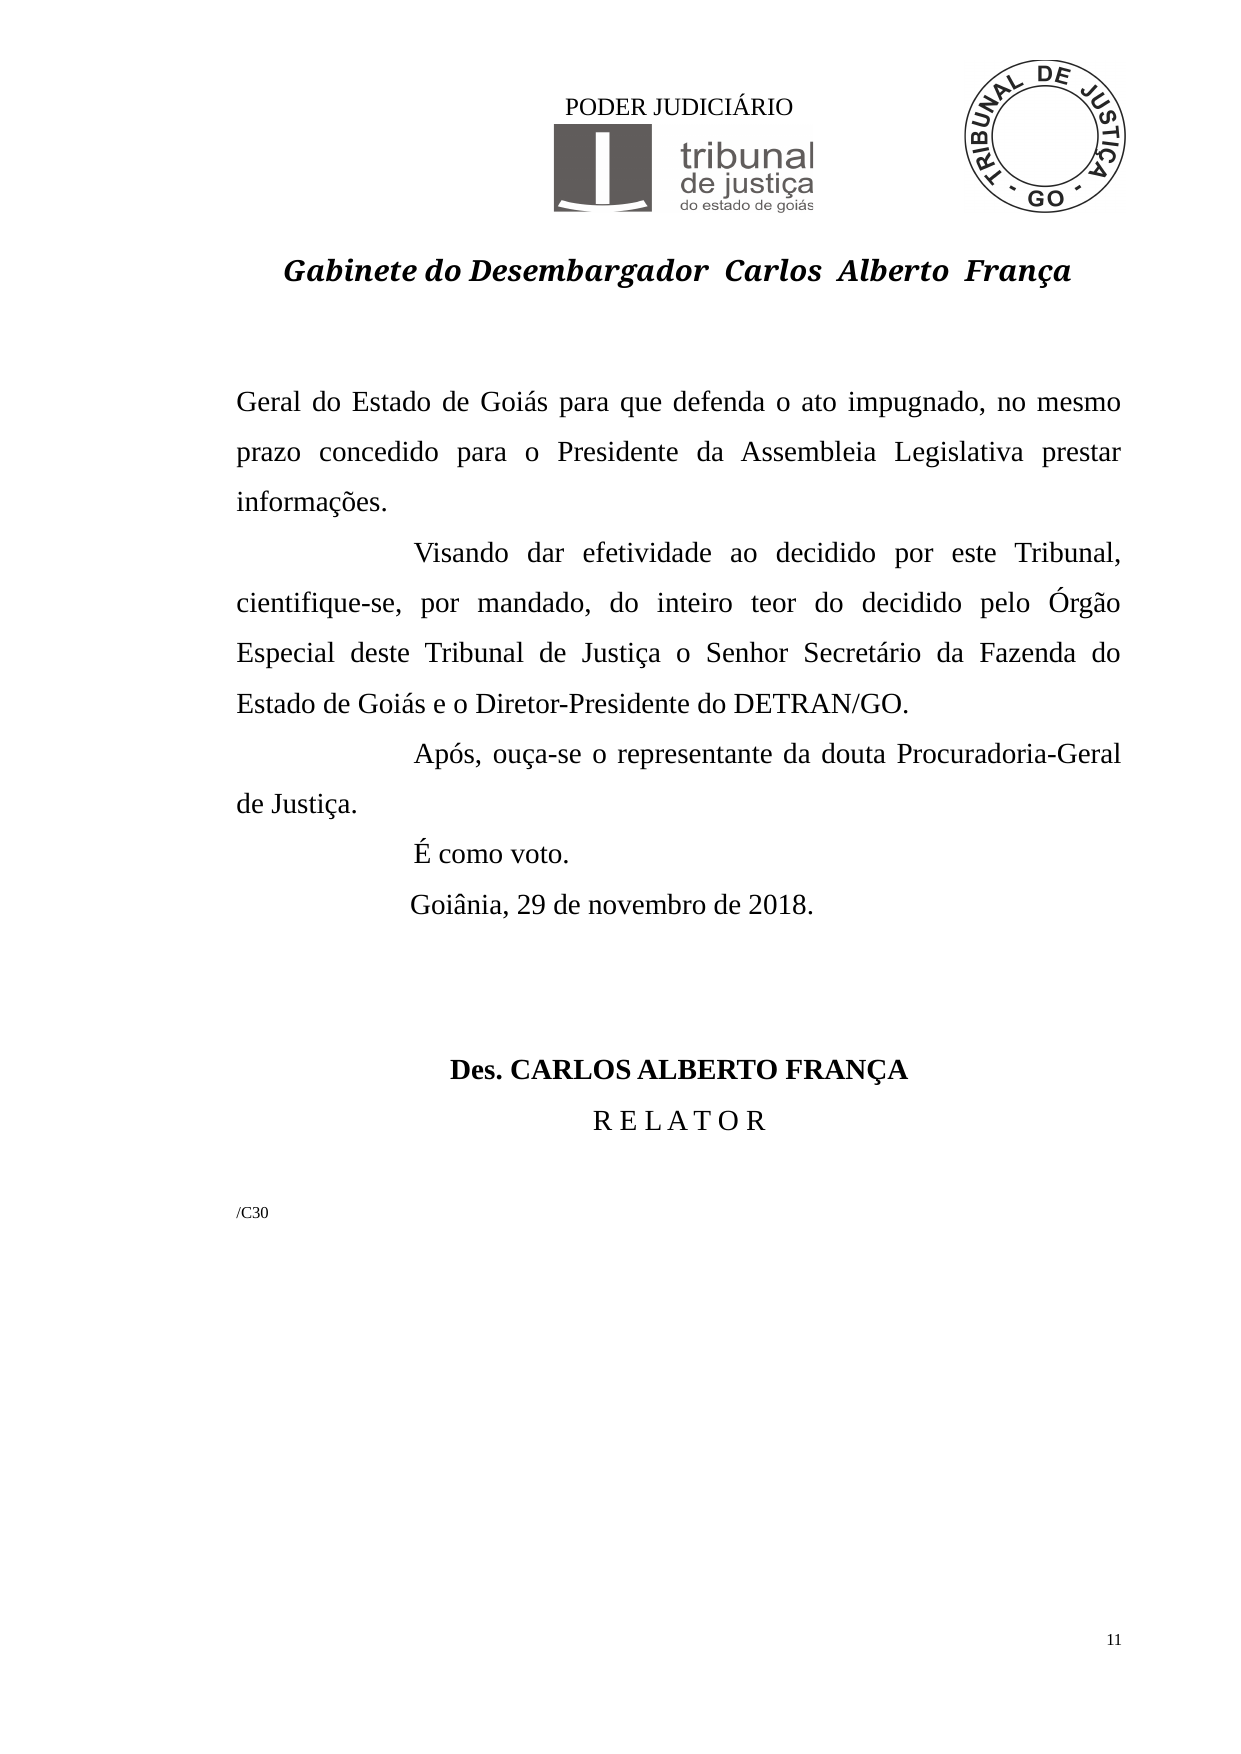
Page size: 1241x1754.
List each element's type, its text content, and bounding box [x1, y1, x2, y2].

text /C30 [236, 1203, 1122, 1222]
text Após, ouça-se o representante da douta Procuradoria-Geral de Justiça. [236, 736, 1122, 820]
text Goiânia, 29 de novembro de 2018. [236, 887, 1122, 921]
text Geral do Estado de Goiás para que defenda o ato impugnado, no mesmo prazo concedido para o Presidente da Assembleia Legislativa prestar informações. [236, 384, 1122, 518]
text É como voto. [236, 837, 1122, 870]
text Des. CARLOS ALBERTO FRANÇA [236, 1052, 1122, 1086]
text R E L A T O R [236, 1103, 1122, 1136]
text Visando dar efetividade ao decidido por este Tribunal, cientifique-se, por mandado, do inteiro teor do decidido pelo Órgão Especial deste Tribunal de Justiça o Senhor Secretário da Fazenda do Estado de Goiás e o Diretor-Presidente do DETRAN/GO. [236, 535, 1122, 719]
